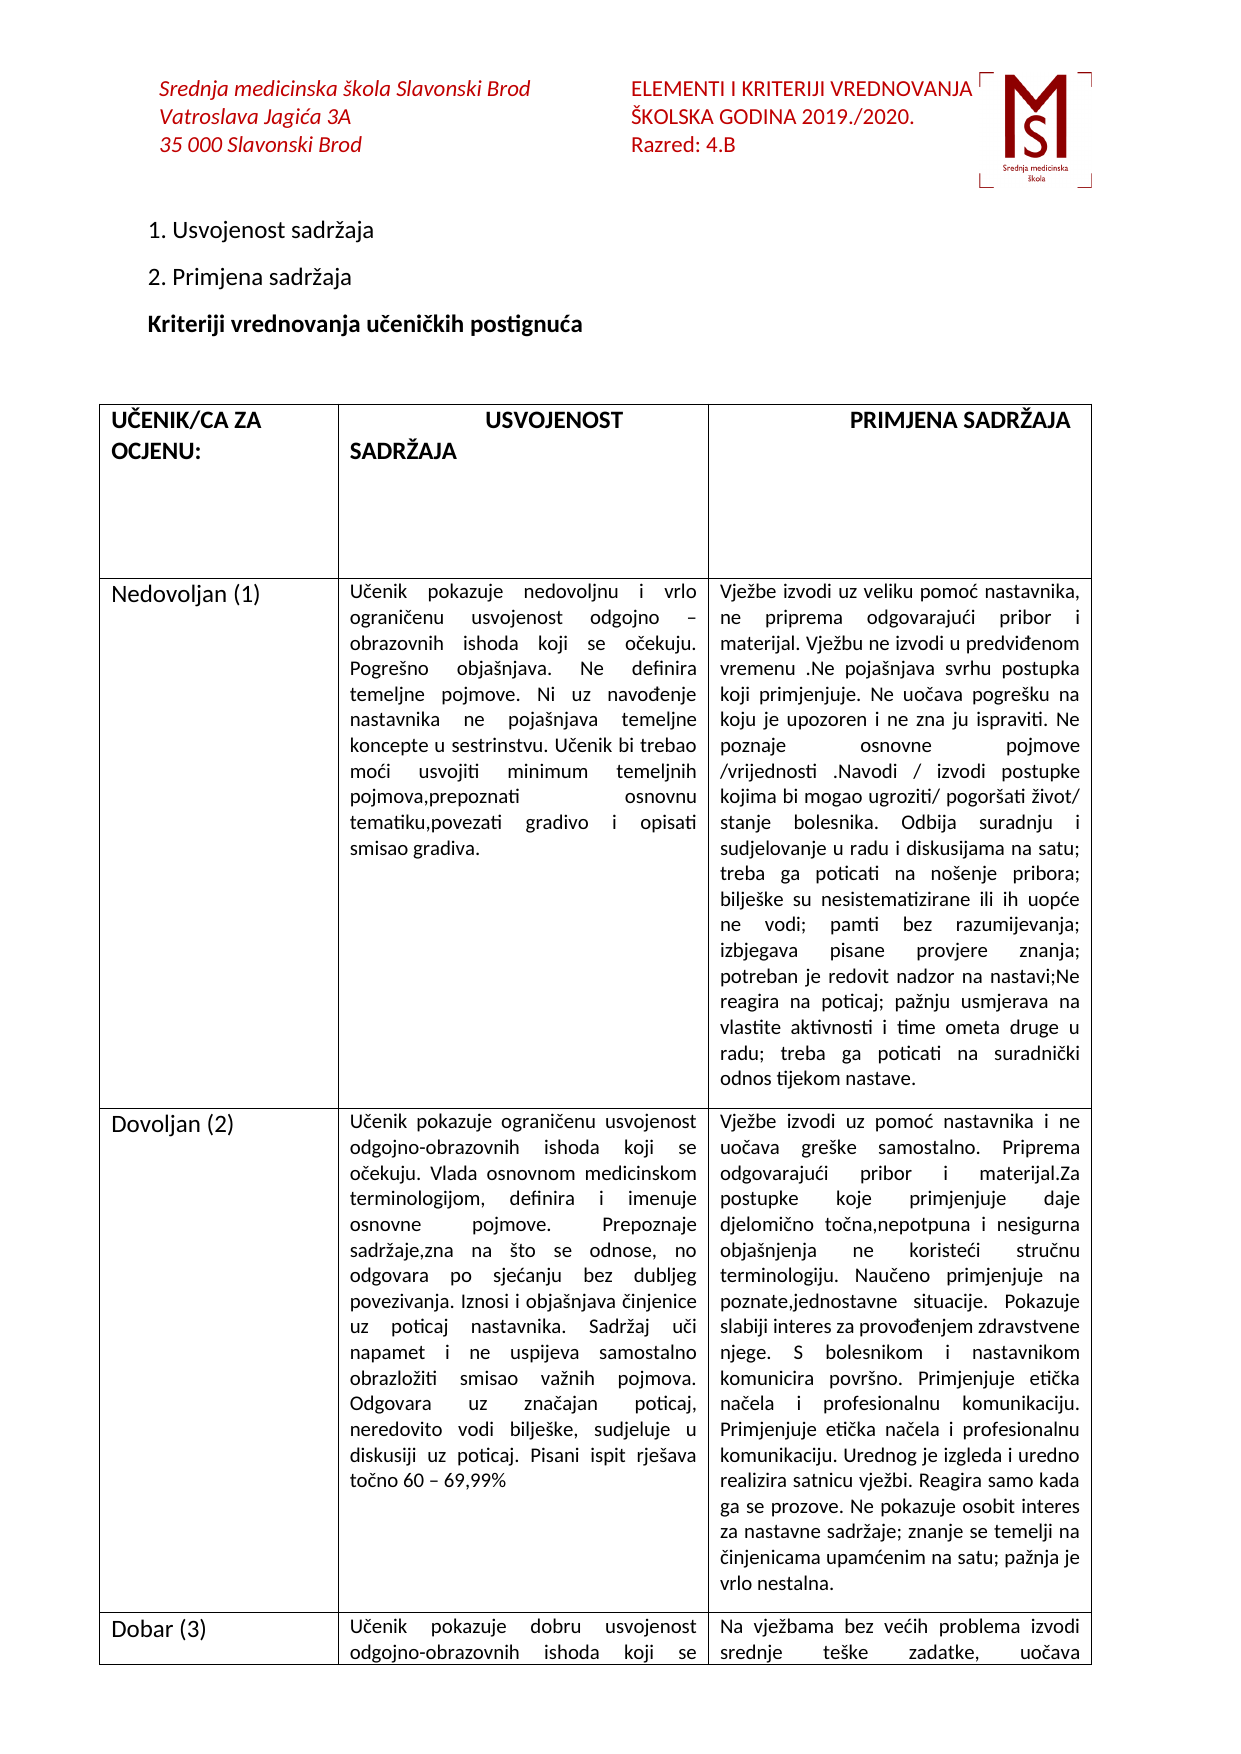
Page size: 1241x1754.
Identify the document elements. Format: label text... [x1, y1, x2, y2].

table_cell Nedovoljan (1) [100, 579, 338, 1108]
table_cell Vježbe izvodi uz pomoć nastavnika i ne uočava greške samostalno. Priprema odgovarajući pribor i materijal.Za postupke koje primjenjuje daje djelomično točna,nepotpuna i nesigurna objašnjenja ne koristeći stručnu terminologiju. Naučeno primjenjuje na poznate,jednostavne situacije. Pokazuje slabiji interes za provođenjem zdravstvene njege. S bolesnikom i nastavnikom komunicira površno. Primjenjuje etička načela i profesionalnu komunikaciju. Primjenjuje etička načela i profesionalnu komunikaciju. Urednog je izgleda i uredno realizira satnicu vježbi. Reagira samo kada ga se prozove. Ne pokazuje osobit interes za nastavne sadržaje; znanje se temelji na činjenicama upamćenim na satu; pažnja je vrlo nestalna. [709, 1109, 1091, 1612]
table_cell Dobar (3) [100, 1613, 338, 1664]
text 1. Usvojenost sadržaja [148, 214, 1093, 244]
table_cell Dovoljan (2) [100, 1109, 338, 1612]
table_cell Na vježbama bez većih problema izvodi srednje teške zadatke, uočava [709, 1613, 1091, 1664]
table_header PRIMJENA SADRŽAJA [709, 405, 1091, 577]
table_header USVOJENOST SADRŽAJA [339, 405, 708, 577]
table_cell Vježbe izvodi uz veliku pomoć nastavnika, ne priprema odgovarajući pribor i materijal. Vježbu ne izvodi u predviđenom vremenu .Ne pojašnjava svrhu postupka koji primjenjuje. Ne uočava pogrešku na koju je upozoren i ne zna ju ispraviti. Ne poznaje osnovne pojmove /vrijednosti .Navodi / izvodi postupke kojima bi mogao ugroziti/ pogoršati život/ stanje bolesnika. Odbija suradnju i sudjelovanje u radu i diskusijama na satu; treba ga poticati na nošenje pribora; bilješke su nesistematizirane ili ih uopće ne vodi; pamti bez razumijevanja; izbjegava pisane provjere znanja; potreban je redovit nadzor na nastavi;Ne reagira na poticaj; pažnju usmjerava na vlastite aktivnosti i time ometa druge u radu; treba ga poticati na suradnički odnos tijekom nastave. [709, 579, 1091, 1108]
text 2. Primjena sadržaja [148, 261, 1093, 292]
table_cell Učenik pokazuje ograničenu usvojenost odgojno-obrazovnih ishoda koji se očekuju. Vlada osnovnom medicinskom terminologijom, definira i imenuje osnovne pojmove. Prepoznaje sadržaje,zna na što se odnose, no odgovara po sjećanju bez dubljeg povezivanja. Iznosi i objašnjava činjenice uz poticaj nastavnika. Sadržaj uči napamet i ne uspijeva samostalno obrazložiti smisao važnih pojmova. Odgovara uz značajan poticaj, neredovito vodi bilješke, sudjeluje u diskusiji uz poticaj. Pisani ispit rješava točno 60 – 69,99% [339, 1109, 708, 1612]
table_cell Učenik pokazuje nedovoljnu i vrlo ograničenu usvojenost odgojno – obrazovnih ishoda koji se očekuju. Pogrešno objašnjava. Ne definira temeljne pojmove. Ni uz navođenje nastavnika ne pojašnjava temeljne koncepte u sestrinstvu. Učenik bi trebao moći usvojiti minimum temeljnih pojmova,prepoznati osnovnu tematiku,povezati gradivo i opisati smisao gradiva. [339, 579, 708, 1108]
text Kriteriji vrednovanja učeničkih postignuća [148, 309, 1093, 339]
table_header UČENIK/CA ZA OCJENU: [100, 405, 338, 577]
table_cell Učenik pokazuje dobru usvojenost odgojno-obrazovnih ishoda koji se [339, 1613, 708, 1664]
